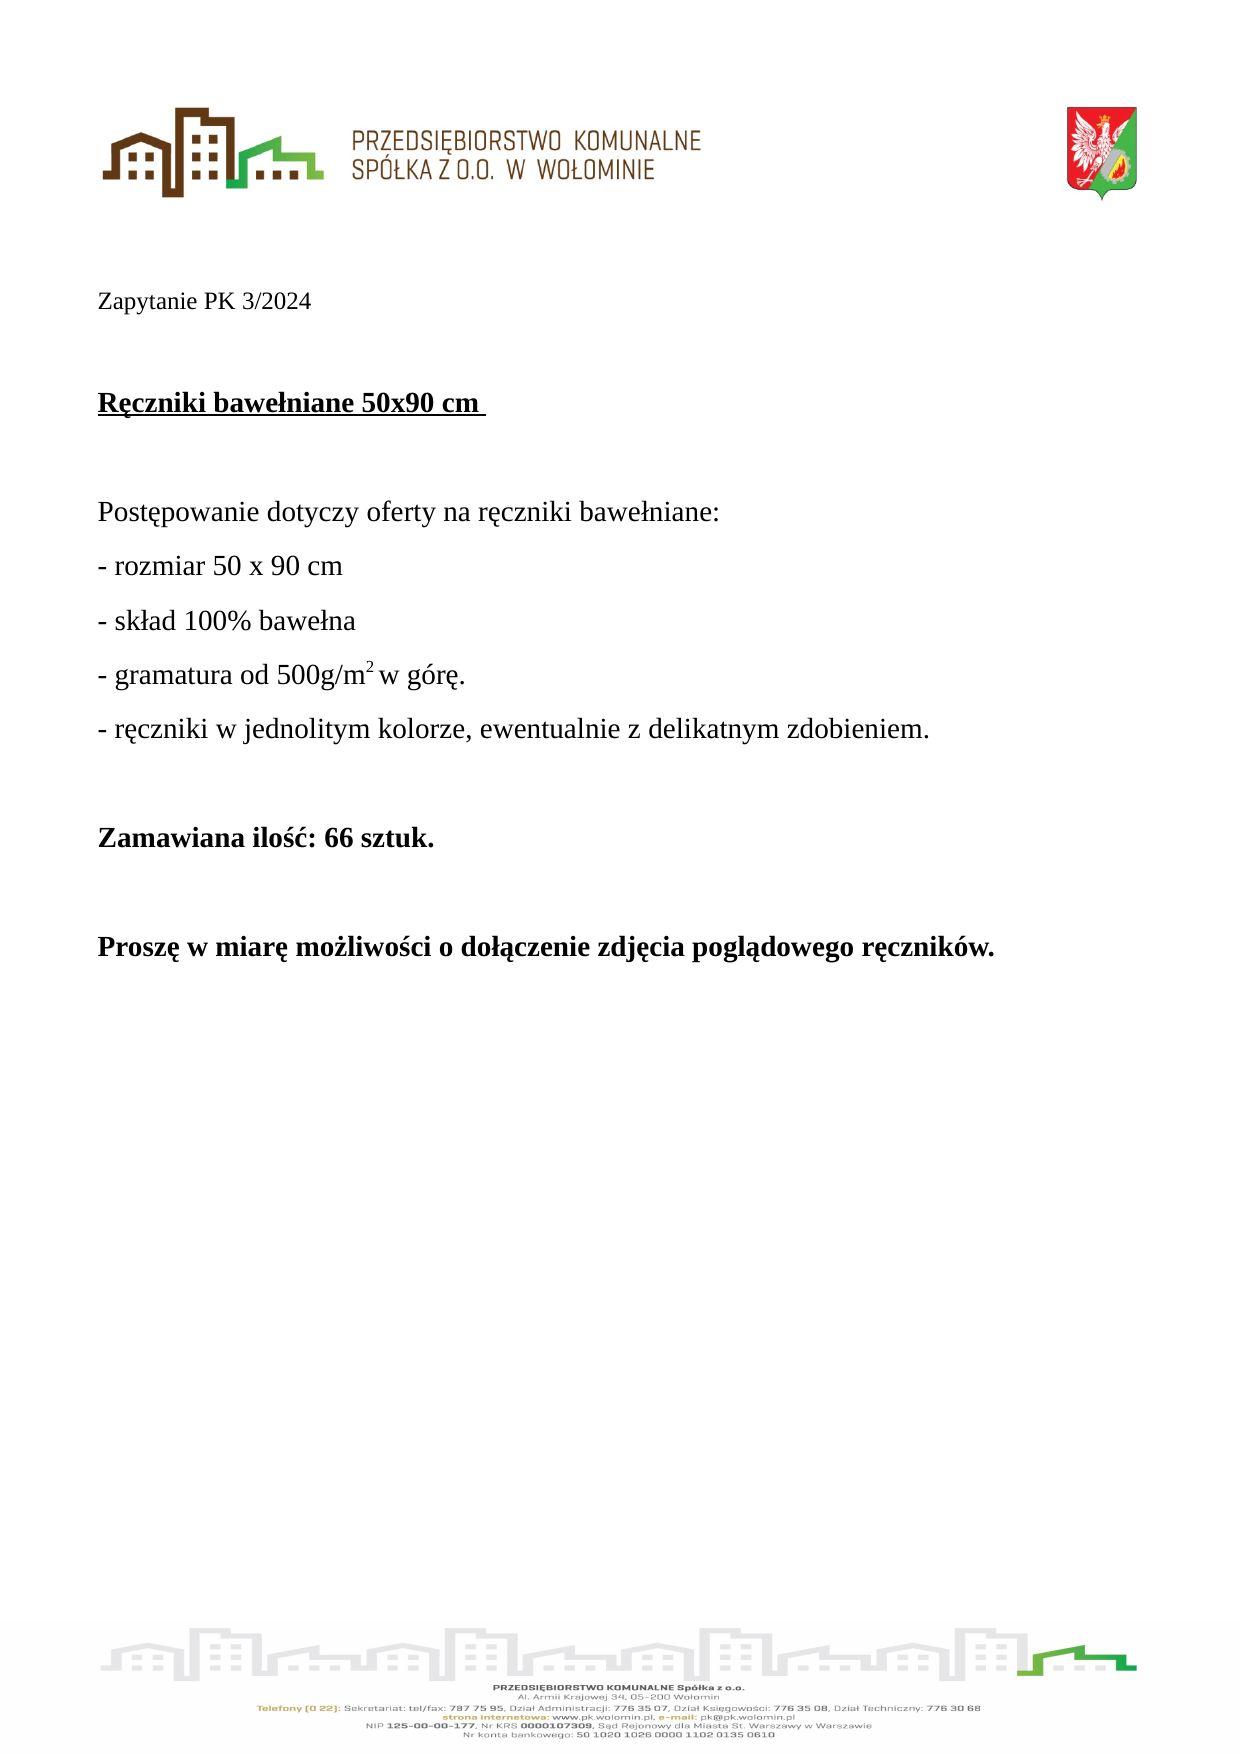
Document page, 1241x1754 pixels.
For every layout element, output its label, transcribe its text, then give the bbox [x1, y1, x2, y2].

text - rozmiar 50 x 90 cm [97, 548, 1143, 582]
text Zapytanie PK 3/2024 [97, 286, 1143, 315]
text - skład 100% bawełna [97, 603, 1143, 636]
picture [0, 1618, 1241, 1754]
text Zamawiana ilość: 66 sztuk. [97, 820, 1143, 854]
text - gramatura od 500g/m2 w górę. [97, 657, 1143, 691]
text Proszę w miarę możliwości o dołączenie zdjęcia poglądowego ręczników. [97, 929, 1143, 962]
text - ręczniki w jednolitym kolorze, ewentualnie z delikatnym zdobieniem. [97, 711, 1143, 745]
picture [0, 48, 1241, 214]
text Ręczniki bawełniane 50x90 cm [97, 385, 1143, 419]
text Postępowanie dotyczy oferty na ręczniki bawełniane: [97, 494, 1143, 527]
